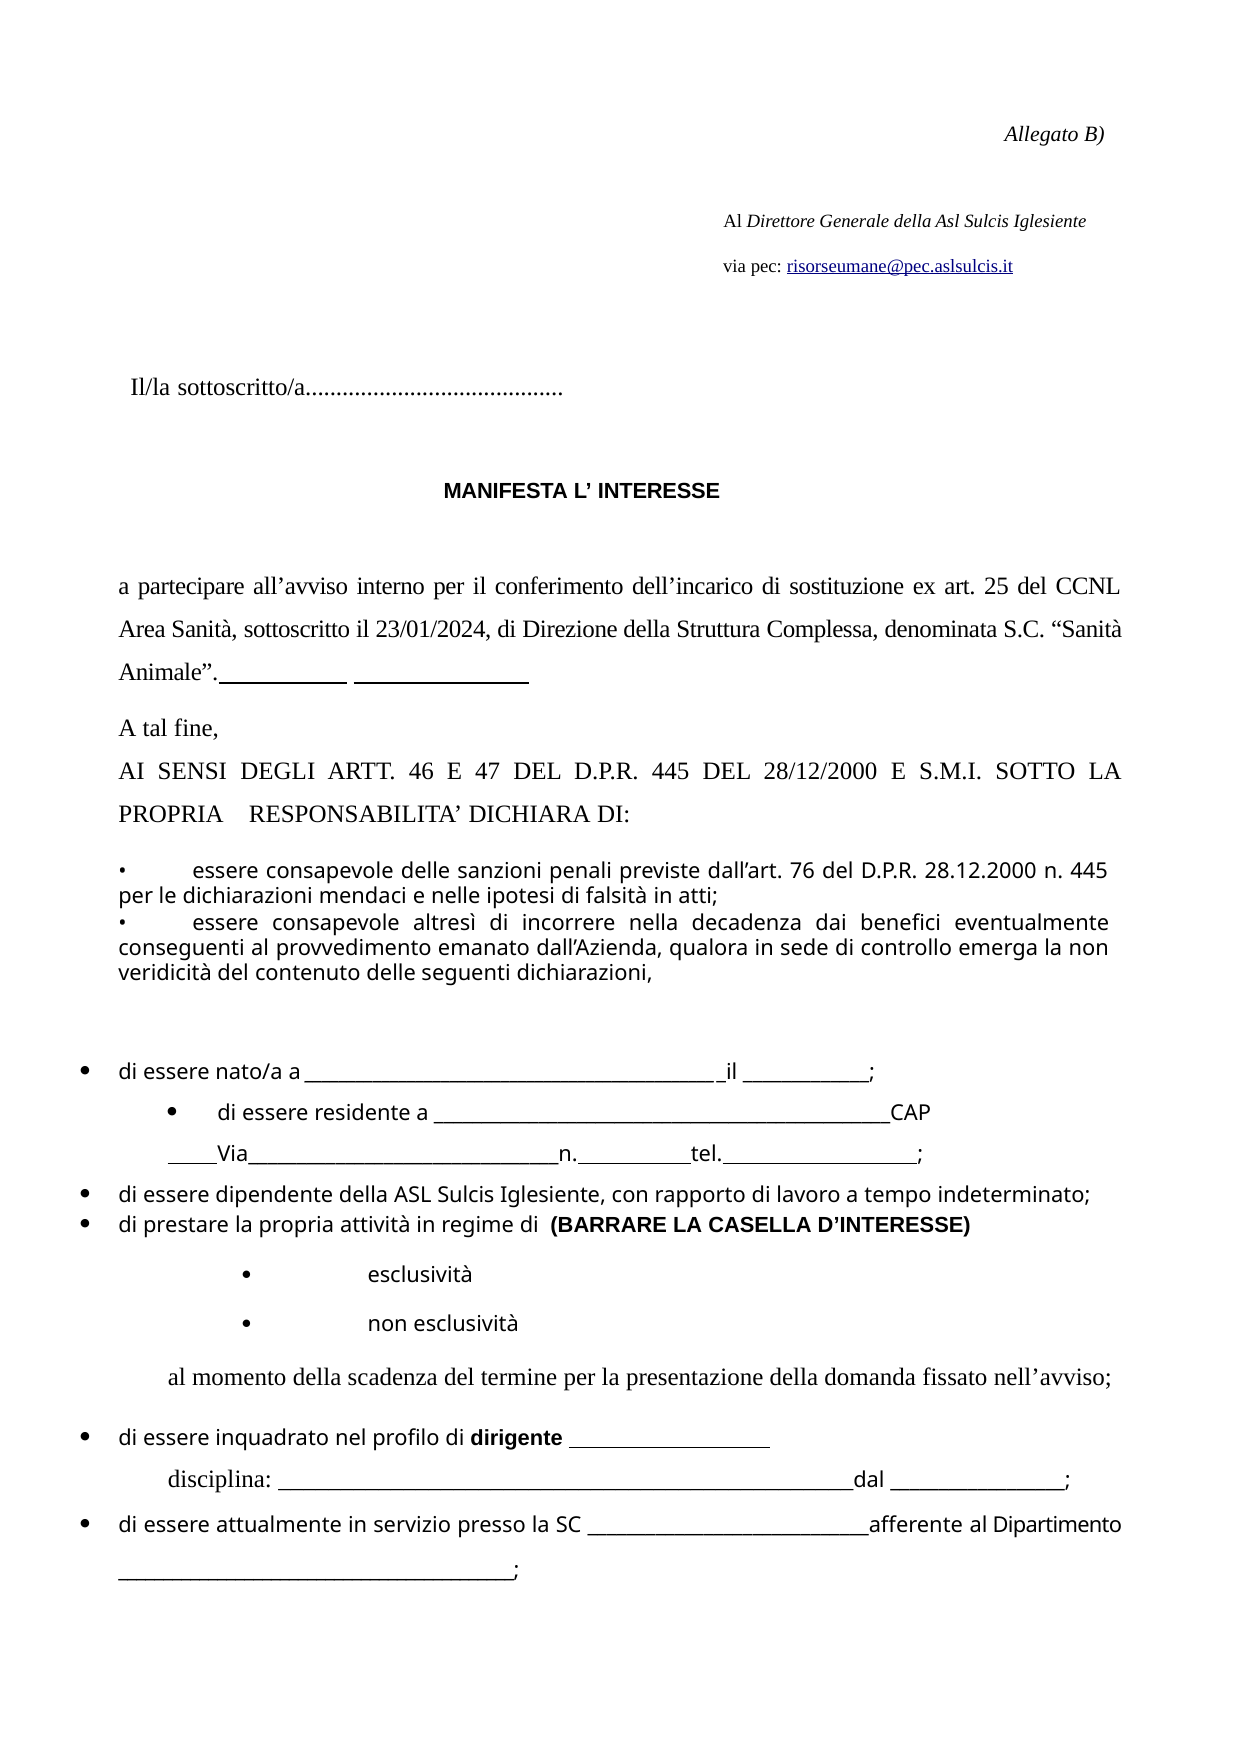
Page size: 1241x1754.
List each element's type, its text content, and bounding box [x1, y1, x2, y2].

text AI SENSI DEGLI ARTT. 46 E 47 DEL D.P.R. 445 DEL 28/12/2000 E S.M.I. SOTTO LA PROPRIA RESPONSABILITA’ DICHIARA DI: [118, 756, 1122, 828]
text disciplina: ______________________________________________dal __________________; [168, 1464, 1122, 1494]
list di essere dipendente della ASL Sulcis Iglesiente, con rapporto di lavoro a tempo indeterminato; [81, 1181, 1122, 1208]
text Allegato B) [118, 118, 1122, 147]
text a partecipare all’avviso interno per il conferimento dell’incarico di sostituzione ex art. 25 del CCNL Area Sanità, sottoscritto il 23/01/2024, di Direzione della Struttura Complessa, denominata S.C. “Sanità Animale”. [118, 571, 1122, 686]
list di essere residente a ________________________________________________CAP Via________________________________n. tel. ; [168, 1097, 1085, 1168]
list di essere attualmente in servizio presso la SC _____________________________afferente al Dipartimento ____________________________________________; [81, 1509, 1122, 1583]
text A tal fine, [118, 713, 903, 742]
text Al Direttore Generale della Asl Sulcis Iglesiente [118, 204, 1122, 233]
list essere consapevole altresì di incorrere nella decadenza dai benefici eventualmente conseguenti al provvedimento emanato dall’Azienda, qualora in sede di controllo emerga la non veridicità del contenuto delle seguenti dichiarazioni, [118, 910, 1110, 986]
list esclusività [243, 1261, 1122, 1287]
text al momento della scadenza del termine per la presentazione della domanda fissato nell’avviso; [168, 1362, 1122, 1391]
text Il/la sottoscritto/a.......................................... [130, 372, 1122, 401]
list di essere nato/a a _________________________________________________il _____________; [81, 1056, 1122, 1086]
list di essere inquadrato nel profilo di dirigente [81, 1422, 1122, 1452]
list di prestare la propria attività in regime di (BARRARE LA CASELLA D’INTERESSE) [81, 1208, 1122, 1238]
list non esclusività [243, 1310, 1122, 1337]
text via pec: risorseumane@pec.aslsulcis.it [118, 255, 1122, 276]
subtitle MANIFESTA L’ INTERESSE [118, 478, 750, 503]
list essere consapevole delle sanzioni penali previste dall’art. 76 del D.P.R. 28.12.2000 n. 445 per le dichiarazioni mendaci e nelle ipotesi di falsità in atti; [118, 858, 1109, 909]
